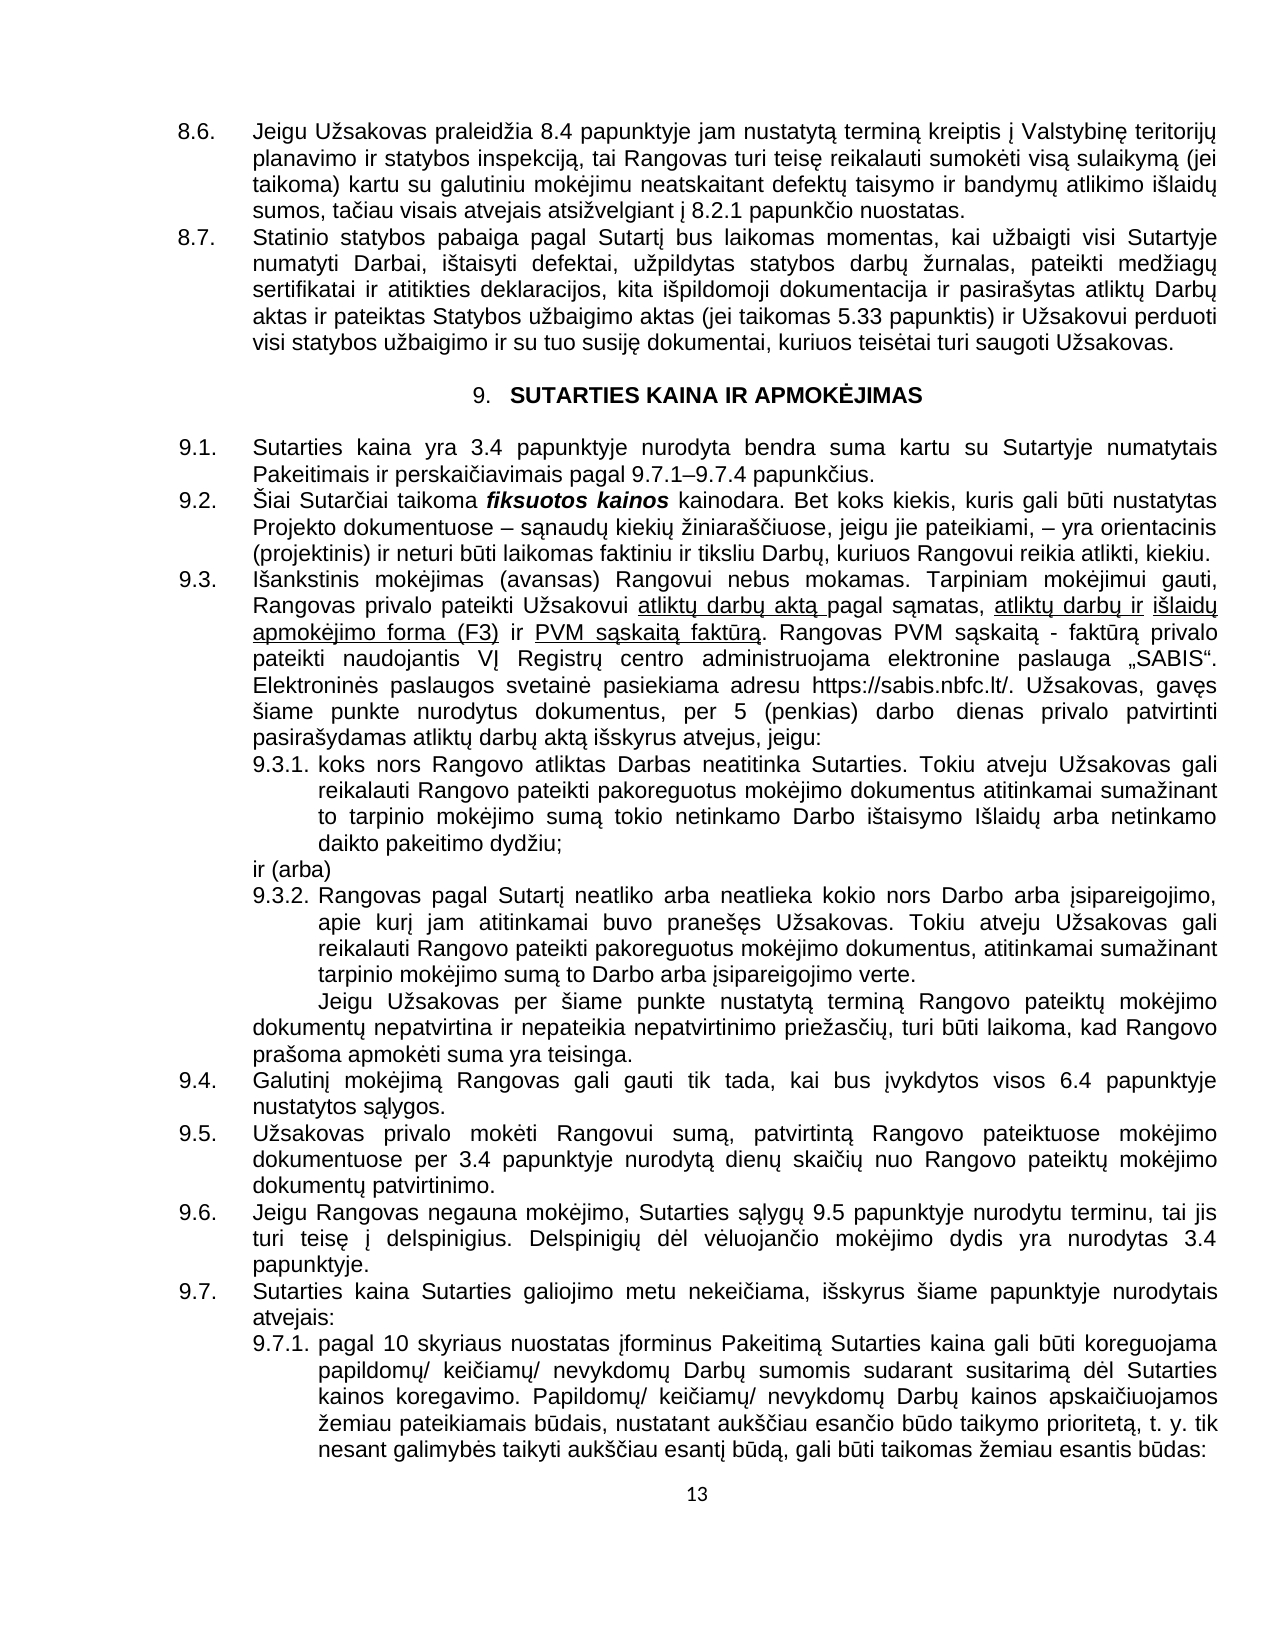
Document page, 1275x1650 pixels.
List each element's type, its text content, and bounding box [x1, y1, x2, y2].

list Sutarties kaina Sutarties galiojimo metu nekeičiama, išskyrus šiame papunktyje nurodytais atvejais: [179, 1278, 1218, 1330]
list Galutinį mokėjimą Rangovas gali gauti tik tada, kai bus įvykdytos visos 6.4 papunktyje nustatytos sąlygos. [179, 1067, 1218, 1119]
list Jeigu Užsakovas praleidžia 8.4 papunktyje jam nustatytą terminą kreiptis į Valstybinę teritorijų planavimo ir statybos inspekciją, tai Rangovas turi teisę reikalauti sumokėti visą sulaikymą (jei taikoma) kartu su galutiniu mokėjimu neatskaitant defektų taisymo ir bandymų atlikimo išlaidų sumos, tačiau visais atvejais atsižvelgiant į 8.2.1 papunkčio nuostatas. [177, 118, 1218, 223]
list koks nors Rangovo atliktas Darbas neatitinka Sutarties. Tokiu atveju Užsakovas gali reikalauti Rangovo pateikti pakoreguotus mokėjimo dokumentus atitinkamai sumažinant to tarpinio mokėjimo sumą tokio netinkamo Darbo ištaisymo Išlaidų arba netinkamo daikto pakeitimo dydžiu; [252, 751, 1218, 856]
list Sutarties kaina yra 3.4 papunktyje nurodyta bendra suma kartu su Sutartyje numatytais Pakeitimais ir perskaičiavimais pagal 9.7.1–9.7.4 papunkčius. [179, 434, 1218, 487]
list Statinio statybos pabaiga pagal Sutartį bus laikomas momentas, kai užbaigti visi Sutartyje numatyti Darbai, ištaisyti defektai, užpildytas statybos darbų žurnalas, pateikti medžiagų sertifikatai ir atitikties deklaracijos, kita išpildomoji dokumentacija ir pasirašytas atliktų Darbų aktas ir pateiktas Statybos užbaigimo aktas (jei taikomas 5.33 papunktis) ir Užsakovui perduoti visi statybos užbaigimo ir su tuo susiję dokumentai, kuriuos teisėtai turi saugoti Užsakovas. [177, 223, 1218, 355]
text ir (arba) [252, 856, 1218, 882]
list pagal 10 skyriaus nuostatas įforminus Pakeitimą Sutarties kaina gali būti koreguojama papildomų/ keičiamų/ nevykdomų Darbų sumomis sudarant susitarimą dėl Sutarties kainos koregavimo. Papildomų/ keičiamų/ nevykdomų Darbų kainos apskaičiuojamos žemiau pateikiamais būdais, nustatant aukščiau esančio būdo taikymo prioritetą, t. y. tik nesant galimybės taikyti aukščiau esantį būdą, gali būti taikomas žemiau esantis būdas: [252, 1330, 1218, 1462]
list Užsakovas privalo mokėti Rangovui sumą, patvirtintą Rangovo pateiktuose mokėjimo dokumentuose per 3.4 papunktyje nurodytą dienų skaičių nuo Rangovo pateiktų mokėjimo dokumentų patvirtinimo. [179, 1119, 1218, 1199]
list Jeigu Rangovas negauna mokėjimo, Sutarties sąlygų 9.5 papunktyje nurodytu terminu, tai jis turi teisę į delspinigius. Delspinigių dėl vėluojančio mokėjimo dydis yra nurodytas 3.4 papunktyje. [179, 1199, 1218, 1278]
text Jeigu Užsakovas per šiame punkte nustatytą terminą Rangovo pateiktų mokėjimo dokumentų nepatvirtina ir nepateikia nepatvirtinimo priežasčių, turi būti laikoma, kad Rangovo prašoma apmokėti suma yra teisinga. [252, 988, 1218, 1067]
list Išankstinis mokėjimas (avansas) Rangovui nebus mokamas. Tarpiniam mokėjimui gauti, Rangovas privalo pateikti Užsakovui atliktų darbų aktą pagal sąmatas, atliktų darbų ir išlaidų apmokėjimo forma (F3) ir PVM sąskaitą faktūrą. Rangovas PVM sąskaitą - faktūrą privalo pateikti naudojantis VĮ Registrų centro administruojama elektronine paslauga „SABIS“. Elektroninės paslaugos svetainė pasiekiama adresu https://sabis.nbfc.lt/. Užsakovas, gavęs šiame punkte nurodytus dokumentus, per 5 (penkias) darbo dienas privalo patvirtinti pasirašydamas atliktų darbų aktą išskyrus atvejus, jeigu: [179, 566, 1218, 751]
list Rangovas pagal Sutartį neatliko arba neatlieka kokio nors Darbo arba įsipareigojimo, apie kurį jam atitinkamai buvo pranešęs Užsakovas. Tokiu atveju Užsakovas gali reikalauti Rangovo pateikti pakoreguotus mokėjimo dokumentus, atitinkamai sumažinant tarpinio mokėjimo sumą to Darbo arba įsipareigojimo verte. [252, 882, 1218, 988]
list Šiai Sutarčiai taikoma fiksuotos kainos kainodara. Bet koks kiekis, kuris gali būti nustatytas Projekto dokumentuose – sąnaudų kiekių žiniaraščiuose, jeigu jie pateikiami, – yra orientacinis (projektinis) ir neturi būti laikomas faktiniu ir tiksliu Darbų, kuriuos Rangovui reikia atlikti, kiekiu. [179, 487, 1218, 566]
list SUTARTIES KAINA IR APMOKĖJIMAS [177, 382, 1218, 408]
